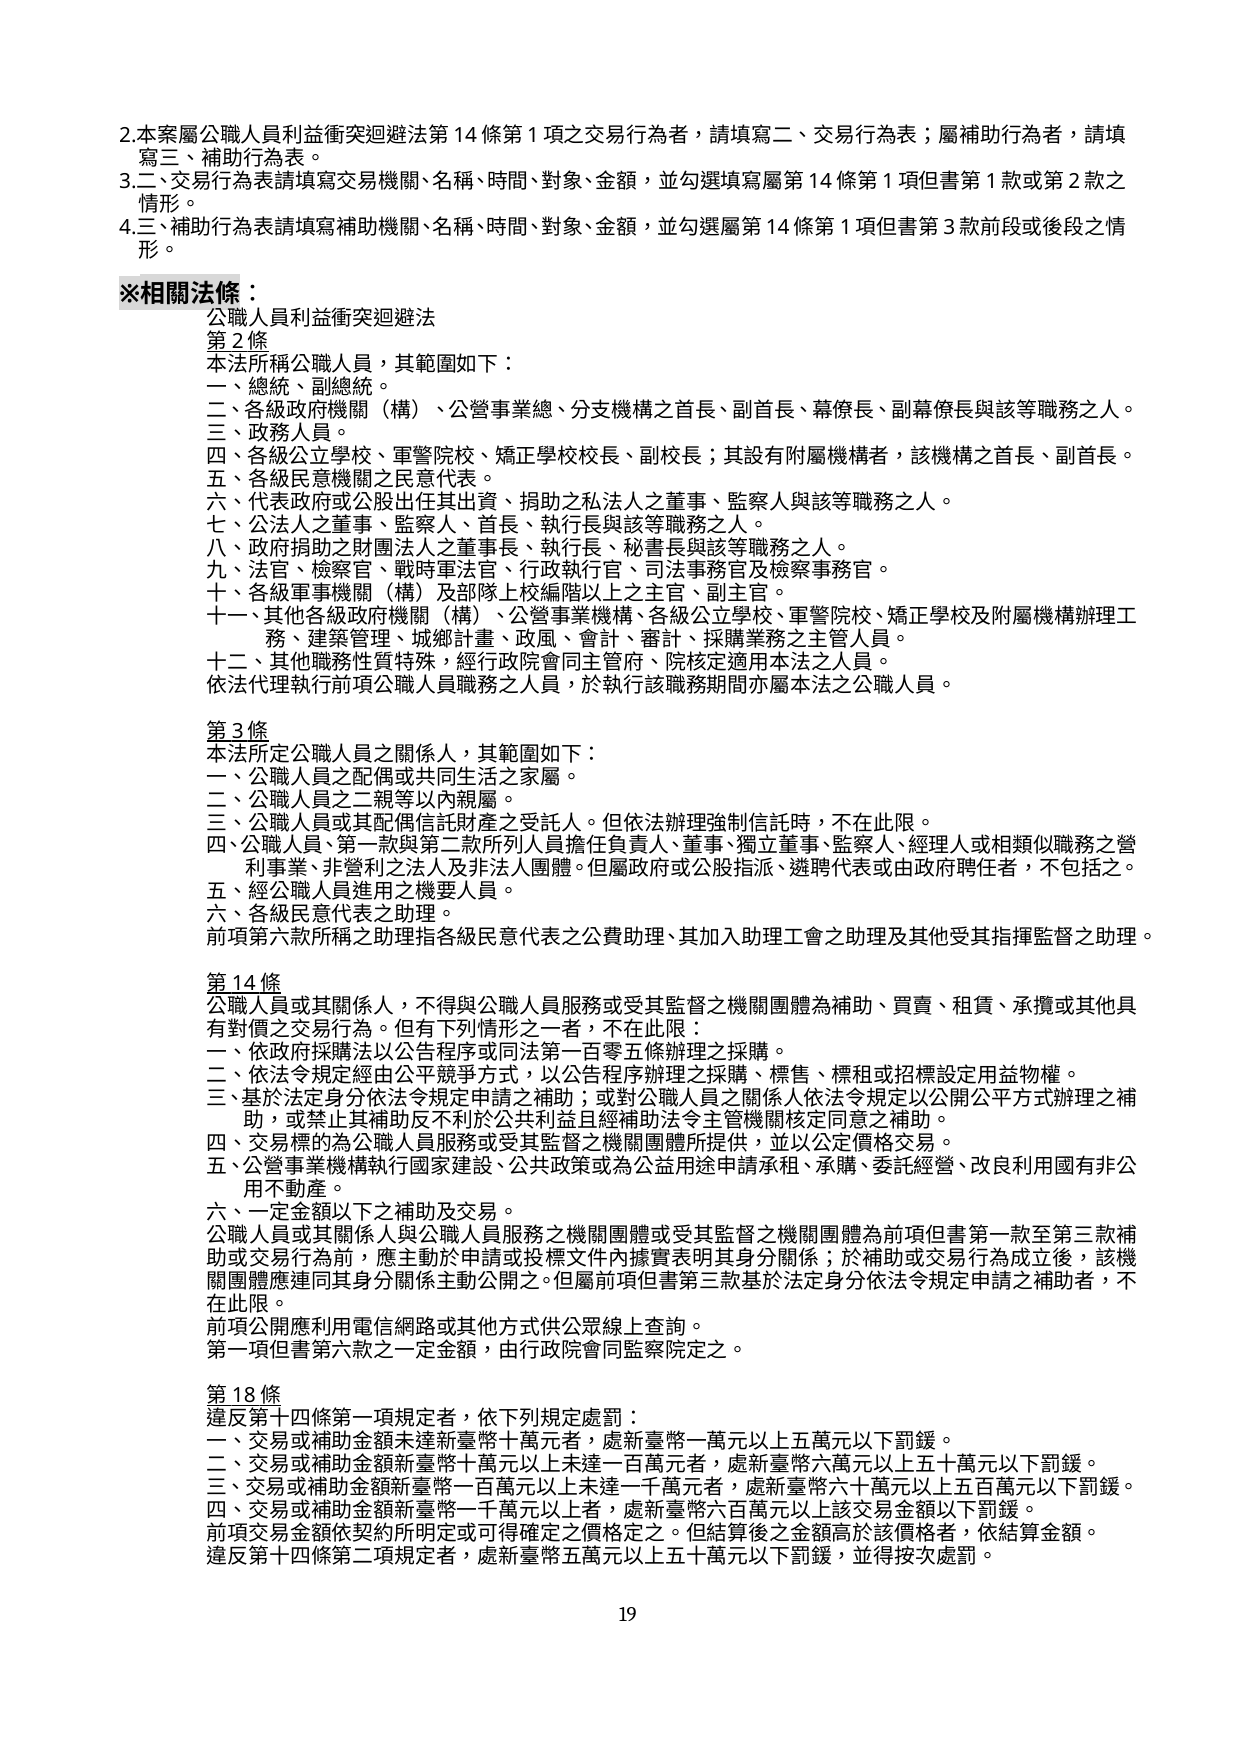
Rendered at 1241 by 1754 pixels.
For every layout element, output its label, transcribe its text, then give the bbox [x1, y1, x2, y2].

text 六、代表政府或公股出任其出資、捐助之私法人之董事、監察人與該等職務之人。 [207, 491, 1137, 514]
text 前項第六款所稱之助理指各級民意代表之公費助理、其加入助理工會之助理及其他受其指揮監督之助理。 [207, 926, 1137, 949]
text 二、依法令規定經由公平競爭方式，以公告程序辦理之採購、標售、標租或招標設定用益物權。 [207, 1064, 1137, 1087]
text 前項公開應利用電信網路或其他方式供公眾線上查詢。 [207, 1316, 1137, 1339]
text 三、政務人員。 [207, 422, 1137, 445]
text 九、法官、檢察官、戰時軍法官、行政執行官、司法事務官及檢察事務官。 [207, 559, 1137, 582]
text 第一項但書第六款之一定金額，由行政院會同監察院定之。 [207, 1339, 1137, 1362]
text 三、公職人員或其配偶信託財產之受託人。但依法辦理強制信託時，不在此限。 [207, 812, 1137, 834]
text 十一、其他各級政府機關（構）、公營事業機構、各級公立學校、軍警院校、矯正學校及附屬機構辦理工務、建築管理、城鄉計畫、政風、會計、審計、採購業務之主管人員。 [207, 605, 1137, 651]
text 一、交易或補助金額未達新臺幣十萬元者，處新臺幣一萬元以上五萬元以下罰鍰。 [207, 1430, 1137, 1453]
text 二、交易或補助金額新臺幣十萬元以上未達一百萬元者，處新臺幣六萬元以上五十萬元以下罰鍰。 [207, 1453, 1137, 1476]
text 四、公職人員、第一款與第二款所列人員擔任負責人、董事、獨立董事、監察人、經理人或相類似職務之營利事業、非營利之法人及非法人團體。但屬政府或公股指派、遴聘代表或由政府聘任者，不包括之。 [207, 834, 1137, 880]
text 一、依政府採購法以公告程序或同法第一百零五條辦理之採購。 [207, 1041, 1137, 1064]
text 六、一定金額以下之補助及交易。 [207, 1201, 1137, 1224]
text 3.二、交易行為表請填寫交易機關、名稱、時間、對象、金額，並勾選填寫屬第14條第1項但書第1款或第2款之情形。 [119, 170, 1126, 216]
text 4.三、補助行為表請填寫補助機關、名稱、時間、對象、金額，並勾選屬第14條第1項但書第3款前段或後段之情形。 [119, 216, 1126, 262]
text 二、各級政府機關（構）、公營事業總、分支機構之首長、副首長、幕僚長、副幕僚長與該等職務之人。 [207, 399, 1137, 422]
text 七、公法人之董事、監察人、首長、執行長與該等職務之人。 [207, 514, 1137, 537]
text 四、各級公立學校、軍警院校、矯正學校校長、副校長；其設有附屬機構者，該機構之首長、副首長。 [207, 445, 1137, 468]
text 十、各級軍事機關（構）及部隊上校編階以上之主官、副主官。 [207, 582, 1137, 605]
text 八、政府捐助之財團法人之董事長、執行長、秘書長與該等職務之人。 [207, 537, 1137, 559]
text 第14條 [207, 972, 1137, 995]
text 第18條 [207, 1384, 1137, 1407]
text 第2條 [207, 330, 1137, 353]
text 三、交易或補助金額新臺幣一百萬元以上未達一千萬元者，處新臺幣六十萬元以上五百萬元以下罰鍰。 [207, 1476, 1137, 1499]
text 違反第十四條第二項規定者，處新臺幣五萬元以上五十萬元以下罰鍰，並得按次處罰。 [207, 1545, 1137, 1568]
text 四、交易標的為公職人員服務或受其監督之機關團體所提供，並以公定價格交易。 [207, 1132, 1137, 1155]
text 公職人員或其關係人與公職人員服務之機關團體或受其監督之機關團體為前項但書第一款至第三款補助或交易行為前，應主動於申請或投標文件內據實表明其身分關係；於補助或交易行為成立後，該機關團體應連同其身分關係主動公開之。但屬前項但書第三款基於法定身分依法令規定申請之補助者，不在此限。 [207, 1224, 1137, 1316]
text 五、各級民意機關之民意代表。 [207, 468, 1137, 491]
text 公職人員或其關係人，不得與公職人員服務或受其監督之機關團體為補助、買賣、租賃、承攬或其他具有對價之交易行為。但有下列情形之一者，不在此限： [207, 995, 1137, 1041]
text 五、公營事業機構執行國家建設、公共政策或為公益用途申請承租、承購、委託經營、改良利用國有非公用不動產。 [207, 1155, 1137, 1201]
text ※相關法條： [111, 284, 1231, 307]
text 六、各級民意代表之助理。 [207, 903, 1137, 926]
text 四、交易或補助金額新臺幣一千萬元以上者，處新臺幣六百萬元以上該交易金額以下罰鍰。 [207, 1499, 1137, 1522]
text 十二、其他職務性質特殊，經行政院會同主管府、院核定適用本法之人員。 [207, 651, 1137, 674]
text 第3條 [207, 720, 1137, 743]
text 一、總統、副總統。 [207, 376, 1137, 399]
text 本法所稱公職人員，其範圍如下： [207, 353, 1137, 376]
text 依法代理執行前項公職人員職務之人員，於執行該職務期間亦屬本法之公職人員。 [207, 674, 1137, 697]
text 2.本案屬公職人員利益衝突迴避法第14條第1項之交易行為者，請填寫二、交易行為表；屬補助行為者，請填寫三、補助行為表。 [119, 124, 1126, 170]
text 二、公職人員之二親等以內親屬。 [207, 789, 1137, 812]
text 五、經公職人員進用之機要人員。 [207, 880, 1137, 903]
text 前項交易金額依契約所明定或可得確定之價格定之。但結算後之金額高於該價格者，依結算金額。 [207, 1522, 1137, 1545]
text 公職人員利益衝突迴避法 [207, 307, 1137, 330]
text 違反第十四條第一項規定者，依下列規定處罰： [207, 1407, 1137, 1430]
text 三、基於法定身分依法令規定申請之補助；或對公職人員之關係人依法令規定以公開公平方式辦理之補助，或禁止其補助反不利於公共利益且經補助法令主管機關核定同意之補助。 [207, 1087, 1137, 1132]
text 一、公職人員之配偶或共同生活之家屬。 [207, 766, 1137, 789]
text 本法所定公職人員之關係人，其範圍如下： [207, 743, 1137, 766]
